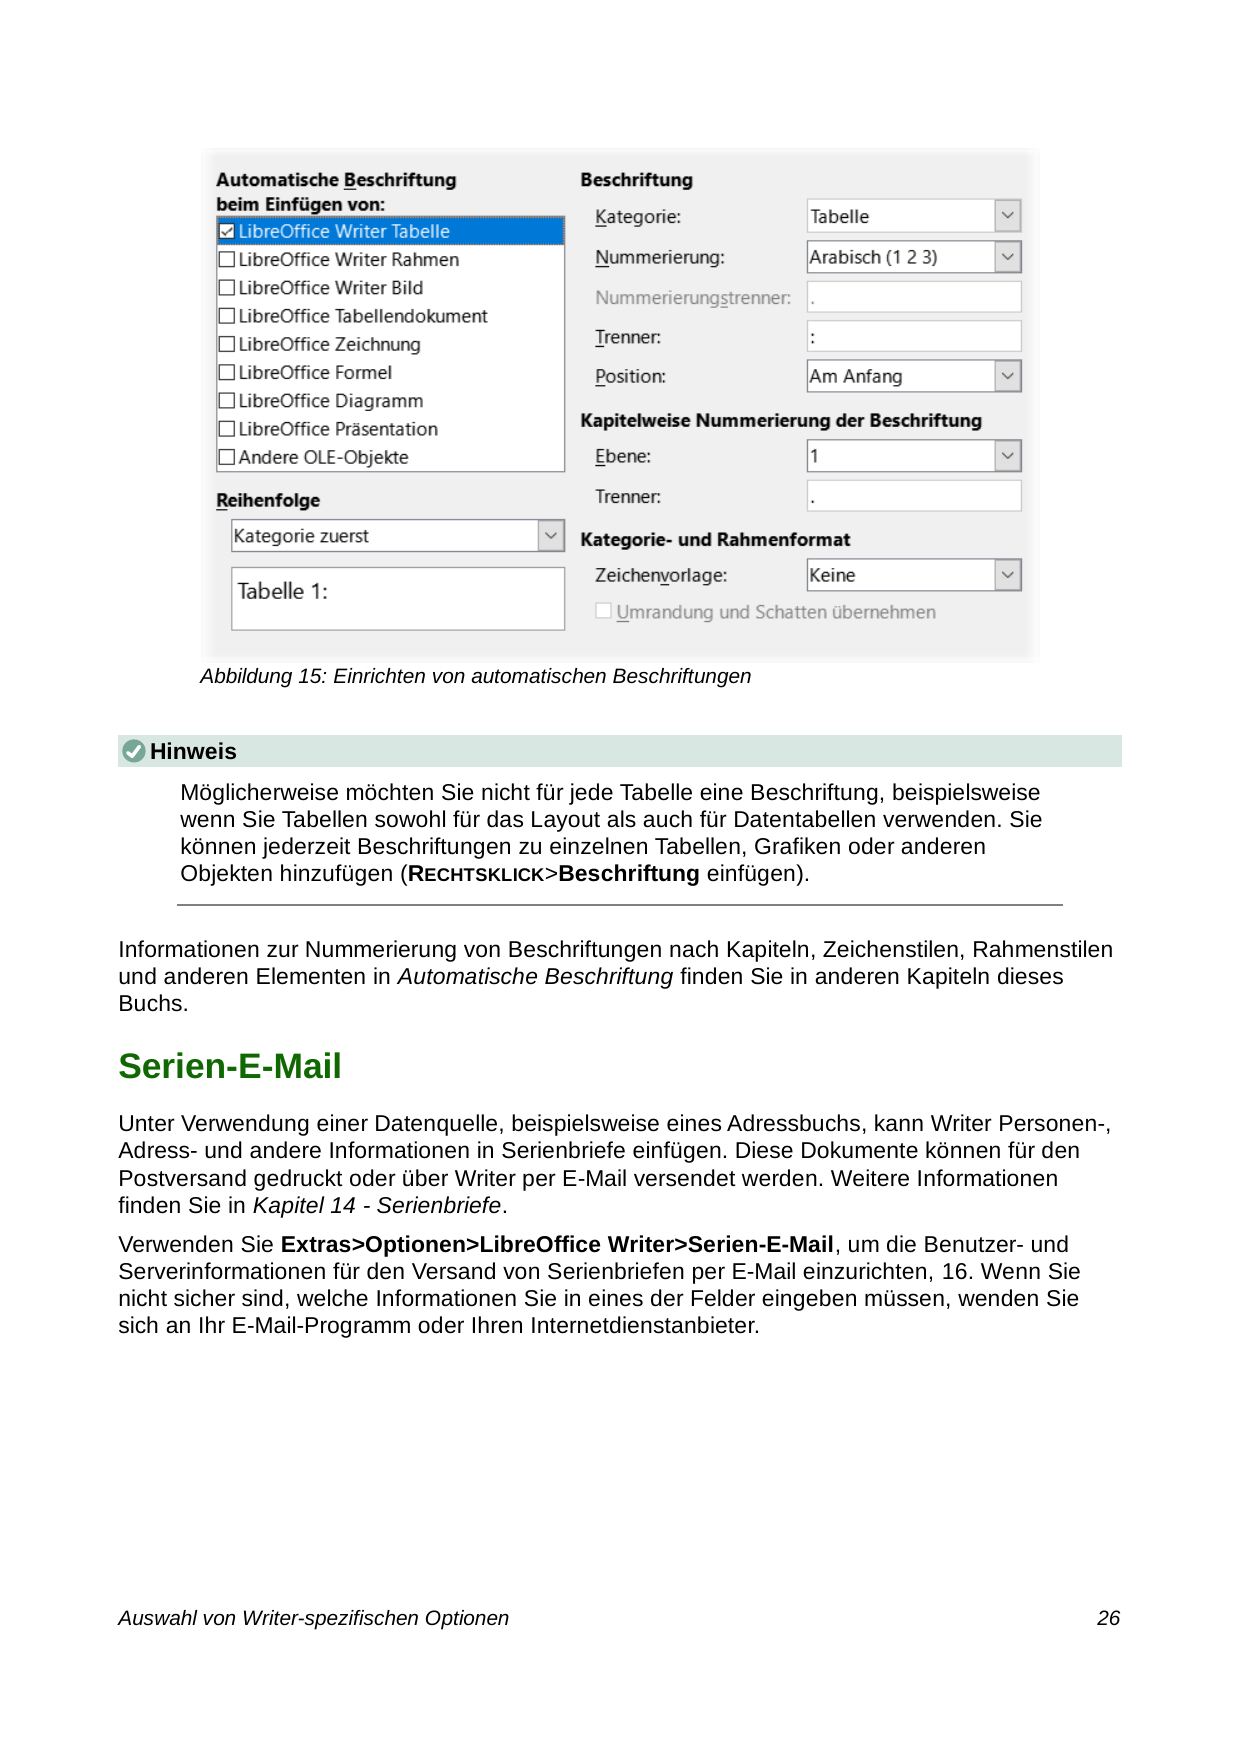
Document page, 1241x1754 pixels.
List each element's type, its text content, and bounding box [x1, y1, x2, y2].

text Abbildung 15: Einrichten von automatischen Beschriftungen [200, 664, 1040, 688]
text Informationen zur Nummerierung von Beschriftungen nach Kapiteln, Zeichenstilen, Rahmenstilen und anderen Elementen in Automatische Beschriftung finden Sie in anderen Kapiteln dieses Buchs. [118, 935, 1122, 1016]
subtitle Hinweis [118, 735, 1122, 767]
subtitle Serien-E-Mail [118, 1046, 1122, 1086]
picture [200, 147, 1041, 664]
text Unter Verwendung einer Datenquelle, beispielsweise eines Adressbuchs, kann Writer Personen-, Adress- und andere Informationen in Serienbriefe einfügen. Diese Dokumente können für den Postversand gedruckt oder über Writer per E-Mail versendet werden. Weitere Informationen finden Sie in Kapitel 14 - Serienbriefe. [118, 1110, 1122, 1218]
text Möglicherweise möchten Sie nicht für jede Tabelle eine Beschriftung, beispielsweise wenn Sie Tabellen sowohl für das Layout als auch für Datentabellen verwenden. Sie können jederzeit Beschriftungen zu einzelnen Tabellen, Grafiken oder anderen Objekten hinzufügen (Rechtsklick>Beschriftung einfügen). [177, 778, 1063, 904]
text Verwenden Sie Extras>Optionen>LibreOffice Writer>Serien-E-Mail, um die Benutzer- und Serverinformationen für den Versand von Serienbriefen per E-Mail einzurichten, Abbildung 16. Wenn Sie nicht sicher sind, welche Informationen Sie in eines der Felder eingeben müssen, wenden Sie sich an Ihr E-Mail-Programm oder Ihren Internetdienstanbieter. [118, 1230, 1122, 1338]
